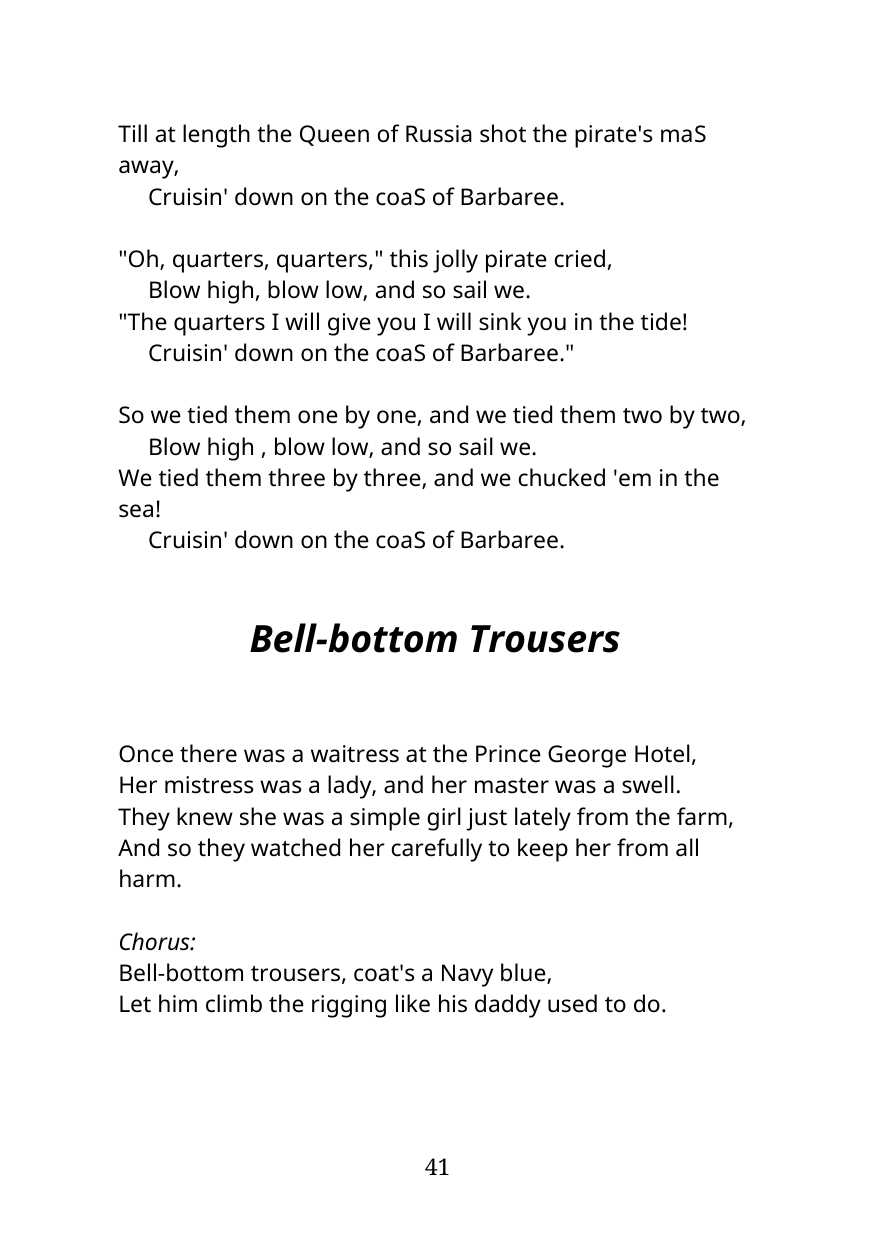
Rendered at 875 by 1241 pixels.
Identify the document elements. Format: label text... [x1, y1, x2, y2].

text We tied them three by three, and we chucked 'em in the sea! [118, 462, 756, 524]
text Till at length the Queen of Russia shot the pirate's maS away, [118, 118, 756, 181]
text Cruisin' down on the coaS of Barbaree. [118, 524, 756, 556]
text Blow high , blow low, and so sail we. [118, 431, 756, 462]
text "Oh, quarters, quarters," this jolly pirate cried, [118, 243, 756, 274]
text Bell-bottom trousers, coat's a Navy blue, Let him climb the rigging like his daddy used to do. [118, 957, 756, 1019]
text Once there was a waitress at the Prince George Hotel, Her mistress was a lady, and her master was a swell. They knew she was a simple girl just lately from the farm, And so they watched her carefully to keep her from all harm. Chorus: [118, 675, 756, 957]
text Cruisin' down on the coaS of Barbaree. [118, 181, 756, 212]
text "The quarters I will give you I will sink you in the tide! [118, 306, 756, 337]
text Blow high, blow low, and so sail we. [118, 274, 756, 306]
text Cruisin' down on the coaS of Barbaree." [118, 337, 756, 368]
text So we tied them one by one, and we tied them two by two, [118, 399, 756, 431]
subtitle Bell-bottom Trousers [118, 612, 756, 663]
